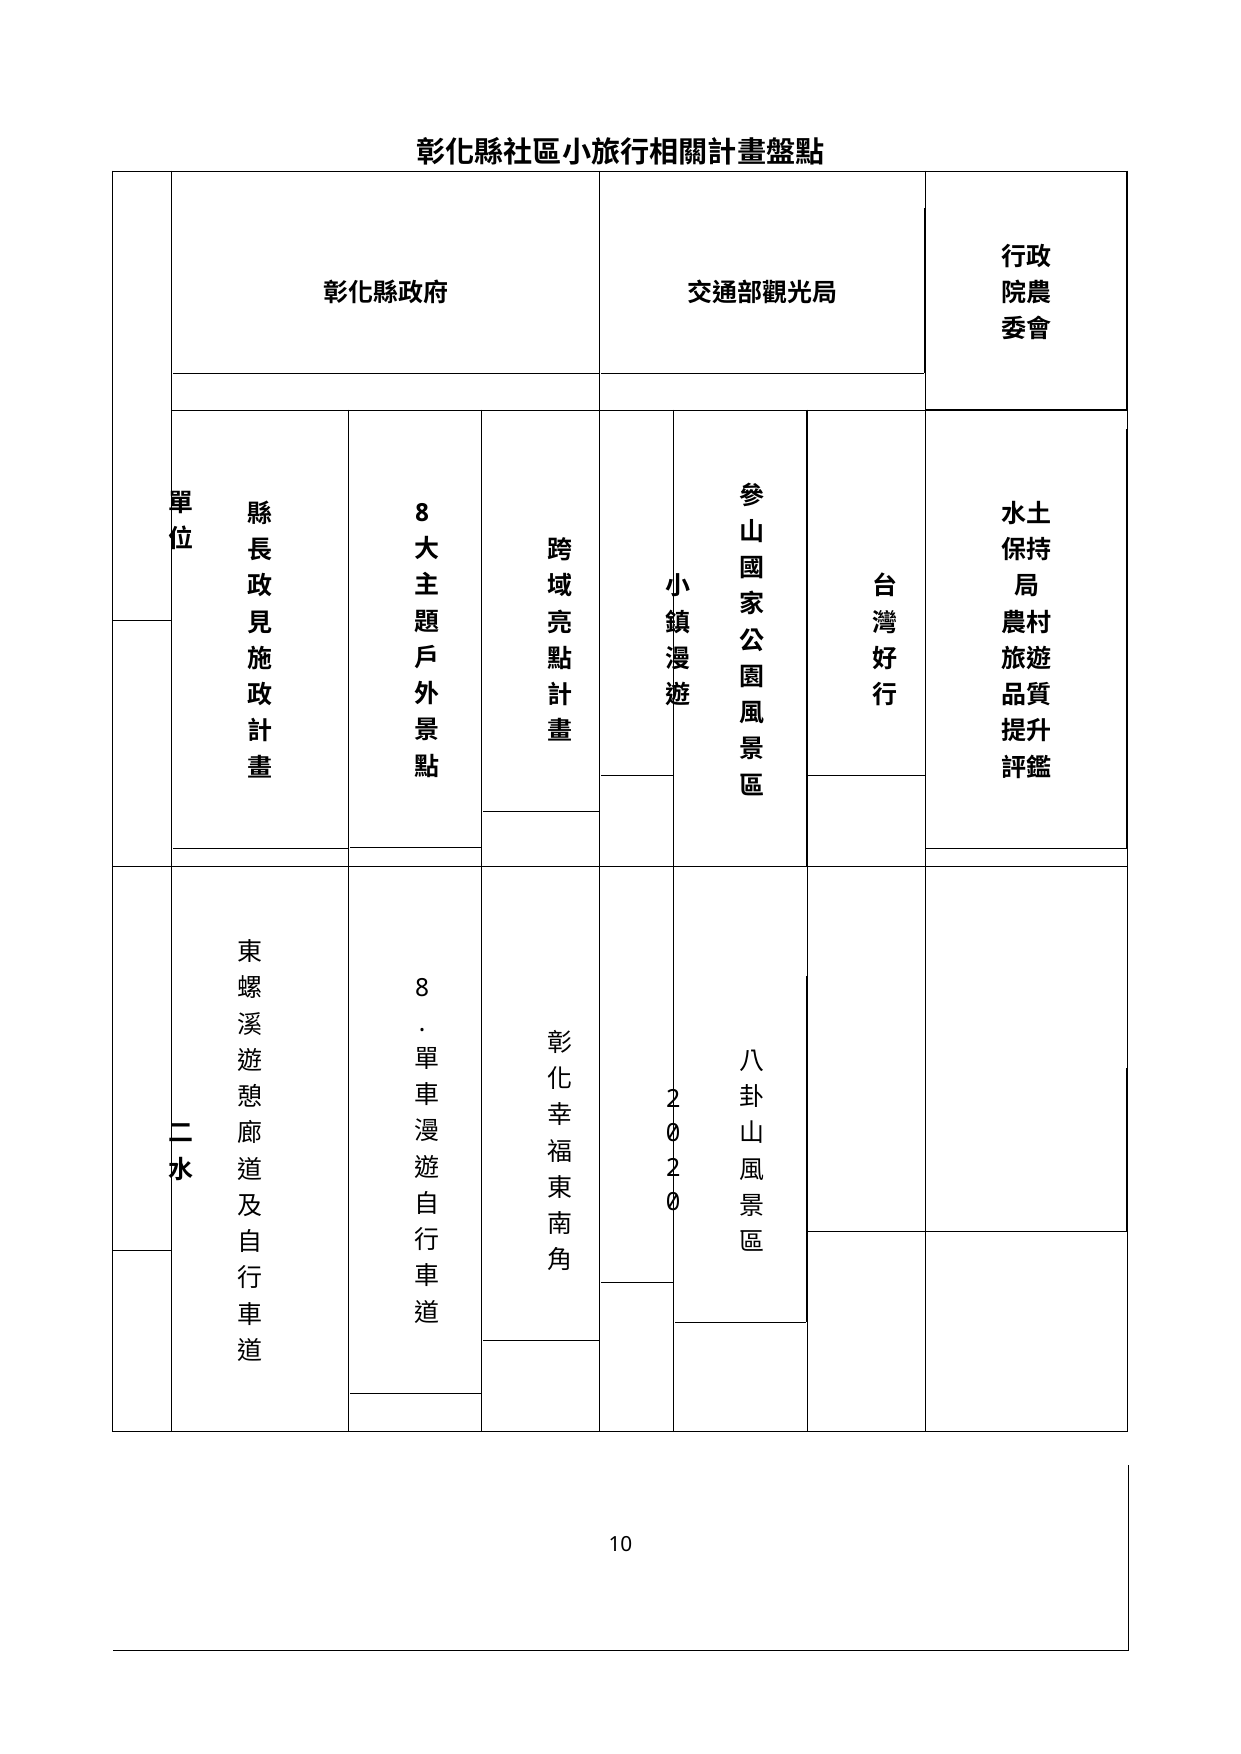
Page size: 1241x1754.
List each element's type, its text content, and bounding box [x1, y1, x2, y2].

table_cell 小鎮 漫遊 [600, 411, 673, 866]
table_cell 縣長政見 施政計畫 [172, 411, 348, 866]
table_cell 彰化幸福東南角 [482, 867, 599, 1431]
table_cell [808, 776, 925, 866]
table_cell 2020 [600, 867, 673, 1431]
table_cell [926, 849, 1127, 866]
table_cell 行政院農委會 [926, 172, 1126, 409]
table_cell 彰化縣政府 [172, 172, 599, 409]
table_cell 8.單車漫遊自行車道 [349, 867, 481, 1431]
table_cell 八卦山 風景區 [674, 867, 807, 1431]
table_cell 東螺溪遊憩廊道及自行車道 [172, 867, 348, 1431]
table_cell 台灣好行 [808, 411, 925, 775]
table_cell [926, 867, 1127, 1231]
table_cell [808, 1232, 925, 1431]
table_cell 參山國家 公園風景區 [674, 411, 806, 866]
table_cell [926, 1232, 1127, 1431]
table_cell 交通部觀光局 [600, 172, 925, 409]
table_header 彰化縣社區小旅行相關計畫盤點 [113, 128, 1128, 171]
table_cell 水土保持局 農村旅遊品質 提升評鑑 [926, 411, 1127, 848]
table_cell 二水 [113, 1251, 171, 1431]
table_cell 跨域亮點計畫 [482, 411, 599, 866]
table_cell [808, 867, 925, 1231]
table_cell 單位 [113, 621, 171, 866]
table_cell 8大主題 戶外景點 [349, 411, 481, 866]
table_cell 二水 [113, 867, 171, 1250]
table_cell 單位 [113, 172, 171, 620]
